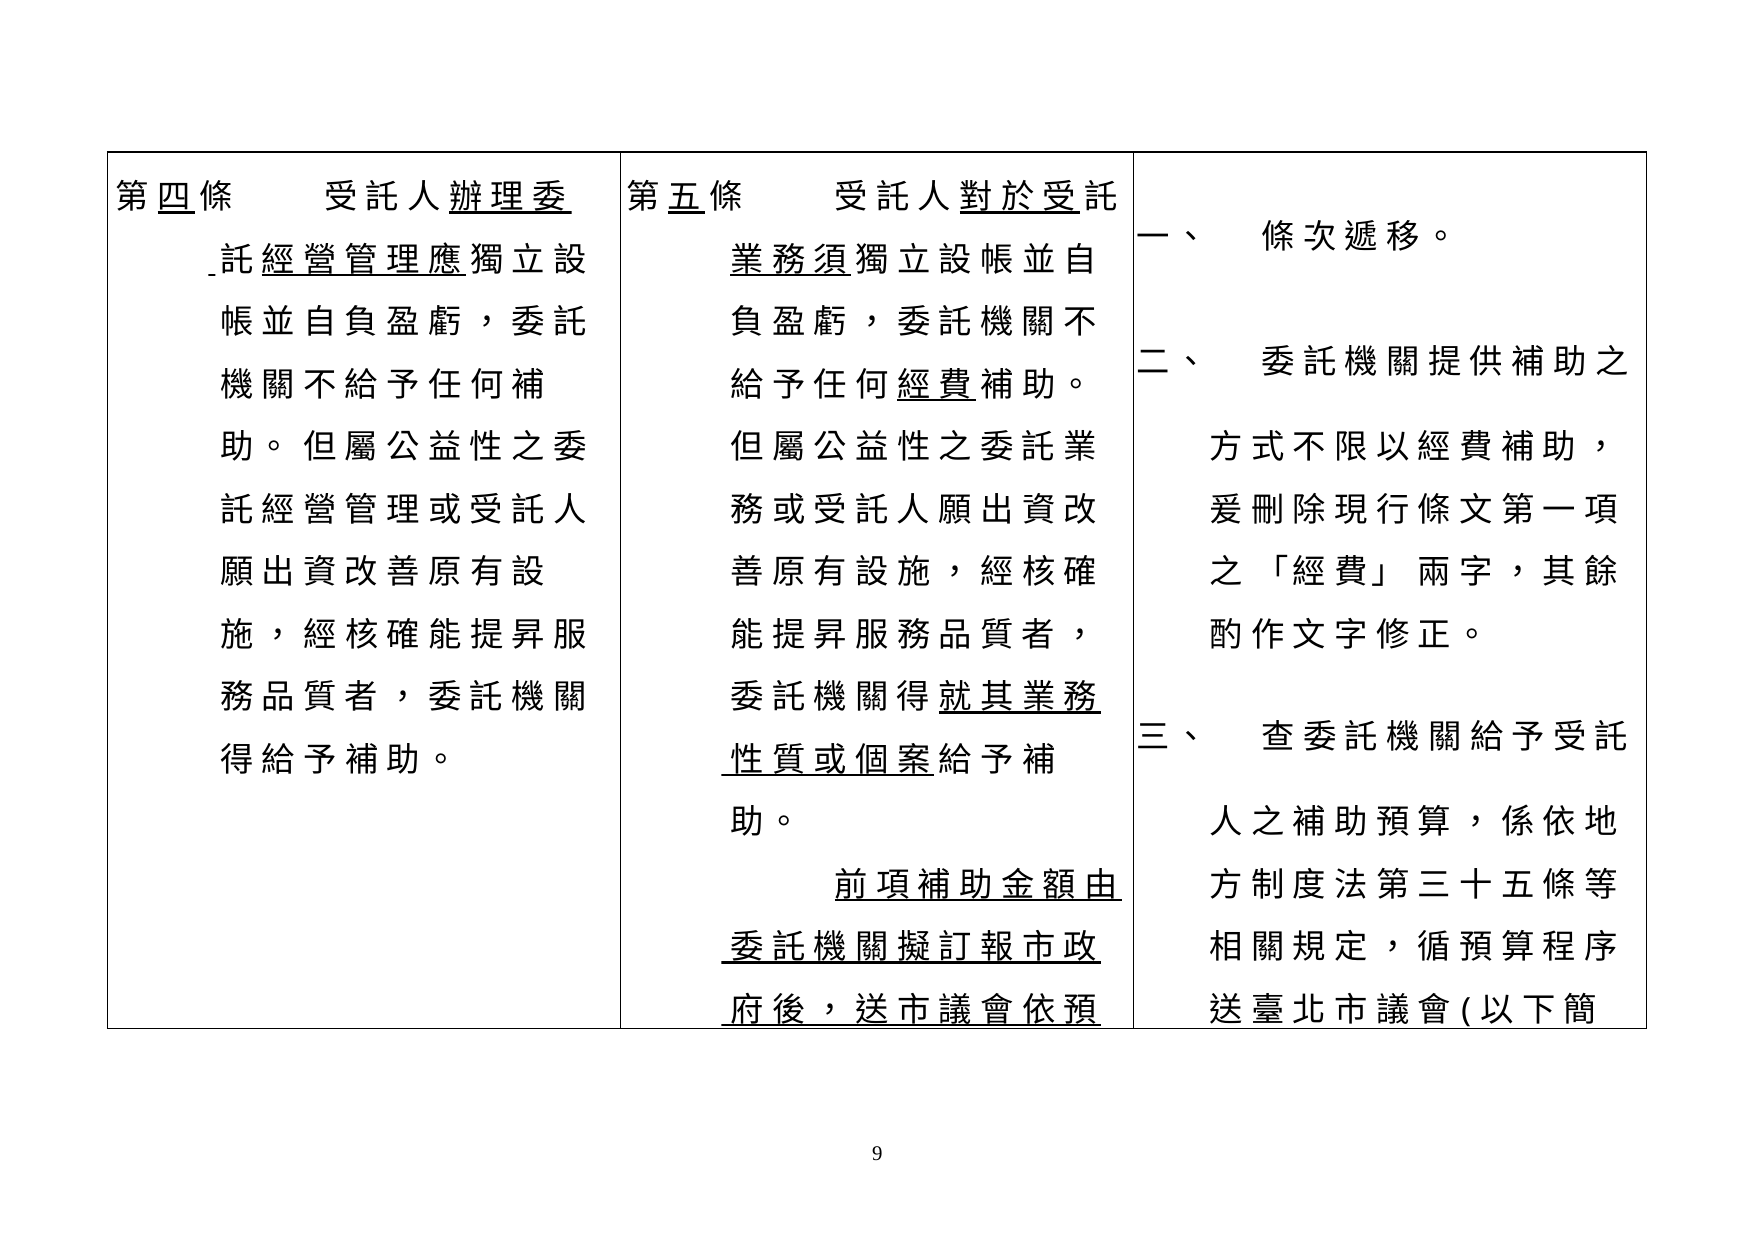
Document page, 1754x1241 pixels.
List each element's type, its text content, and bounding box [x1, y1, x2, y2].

table_cell 第五條 受託人對於受託業務須獨立設帳並自負盈虧，委託機關不給予任何經費補助。但屬公益性之委託業務或受託人願出資改善原有設施，經核確能提昇服務品質者，委託機關得就其業務性質或個案給予補助。 前項補助金額由委託機關擬訂報市政府後，送市議會依預 [621, 153, 1133, 1027]
table_cell 一、 條次遞移。 二、 委託機關提供補助之方式不限以經費補助，爰刪除現行條文第一項之「經費」兩字，其餘酌作文字修正。 三、 查委託機關給予受託人之補助預算，係依地方制度法第三十五條等相關規定，循預算程序送臺北市議會(以下簡 [1134, 153, 1646, 1027]
table_cell 第四條 受託人辦理委託經營管理應獨立設帳並自負盈虧，委託機關不給予任何補助。但屬公益性之委託經營管理或受託人願出資改善原有設施，經核確能提昇服務品質者，委託機關得給予補助。 [108, 153, 620, 1027]
